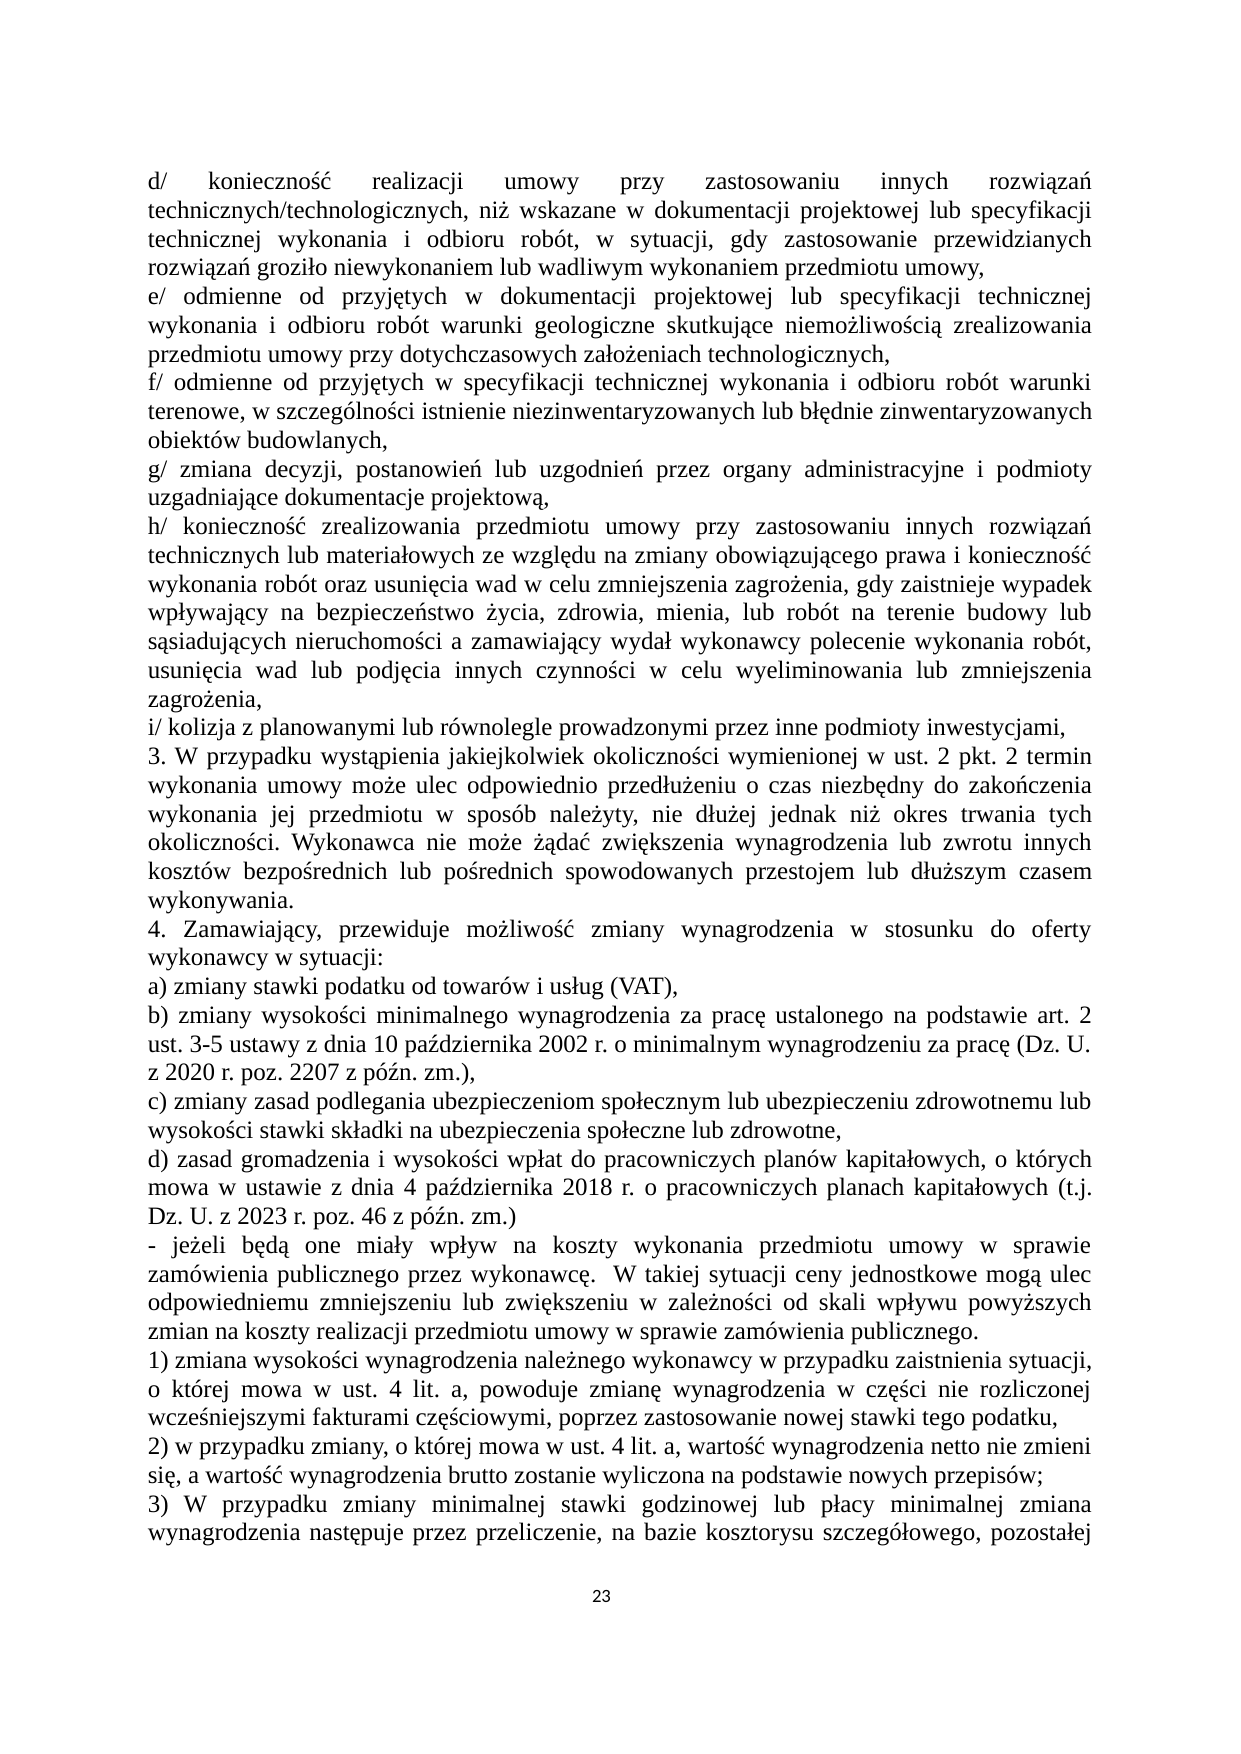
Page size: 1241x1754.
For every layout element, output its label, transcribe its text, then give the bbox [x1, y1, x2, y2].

text 2) w przypadku zmiany, o której mowa w ust. 4 lit. a, wartość wynagrodzenia netto nie zmieni się, a wartość wynagrodzenia brutto zostanie wyliczona na podstawie nowych przepisów; [148, 1431, 1093, 1489]
text 4. Zamawiający, przewiduje możliwość zmiany wynagrodzenia w stosunku do oferty wykonawcy w sytuacji: [148, 914, 1093, 971]
text f/ odmienne od przyjętych w specyfikacji technicznej wykonania i odbioru robót warunki terenowe, w szczególności istnienie niezinwentaryzowanych lub błędnie zinwentaryzowanych obiektów budowlanych, [148, 367, 1093, 454]
text 3) W przypadku zmiany minimalnej stawki godzinowej lub płacy minimalnej zmiana wynagrodzenia następuje przez przeliczenie, na bazie kosztorysu szczegółowego, pozostałej [148, 1489, 1093, 1546]
text e/ odmienne od przyjętych w dokumentacji projektowej lub specyfikacji technicznej wykonania i odbioru robót warunki geologiczne skutkujące niemożliwością zrealizowania przedmiotu umowy przy dotychczasowych założeniach technologicznych, [148, 281, 1093, 367]
text d/ konieczność realizacji umowy przy zastosowaniu innych rozwiązań technicznych/technologicznych, niż wskazane w dokumentacji projektowej lub specyfikacji technicznej wykonania i odbioru robót, w sytuacji, gdy zastosowanie przewidzianych rozwiązań groziło niewykonaniem lub wadliwym wykonaniem przedmiotu umowy, [148, 166, 1093, 281]
text h/ konieczność zrealizowania przedmiotu umowy przy zastosowaniu innych rozwiązań technicznych lub materiałowych ze względu na zmiany obowiązującego prawa i konieczność wykonania robót oraz usunięcia wad w celu zmniejszenia zagrożenia, gdy zaistnieje wypadek wpływający na bezpieczeństwo życia, zdrowia, mienia, lub robót na terenie budowy lub sąsiadujących nieruchomości a zamawiający wydał wykonawcy polecenie wykonania robót, usunięcia wad lub podjęcia innych czynności w celu wyeliminowania lub zmniejszenia zagrożenia, [148, 511, 1093, 712]
text b) zmiany wysokości minimalnego wynagrodzenia za pracę ustalonego na podstawie art. 2 ust. 3-5 ustawy z dnia 10 października 2002 r. o minimalnym wynagrodzeniu za pracę (Dz. U. z 2020 r. poz. 2207 z późn. zm.), [148, 1000, 1093, 1086]
text a) zmiany stawki podatku od towarów i usług (VAT), [148, 971, 1093, 1000]
text d) zasad gromadzenia i wysokości wpłat do pracowniczych planów kapitałowych, o których mowa w ustawie z dnia 4 października 2018 r. o pracowniczych planach kapitałowych (t.j. Dz. U. z 2023 r. poz. 46 z późn. zm.) [148, 1144, 1093, 1230]
text 3. W przypadku wystąpienia jakiejkolwiek okoliczności wymienionej w ust. 2 pkt. 2 termin wykonania umowy może ulec odpowiednio przedłużeniu o czas niezbędny do zakończenia wykonania jej przedmiotu w sposób należyty, nie dłużej jednak niż okres trwania tych okoliczności. Wykonawca nie może żądać zwiększenia wynagrodzenia lub zwrotu innych kosztów bezpośrednich lub pośrednich spowodowanych przestojem lub dłuższym czasem wykonywania. [148, 741, 1093, 914]
text - jeżeli będą one miały wpływ na koszty wykonania przedmiotu umowy w sprawie zamówienia publicznego przez wykonawcę. W takiej sytuacji ceny jednostkowe mogą ulec odpowiedniemu zmniejszeniu lub zwiększeniu w zależności od skali wpływu powyższych zmian na koszty realizacji przedmiotu umowy w sprawie zamówienia publicznego. [148, 1230, 1093, 1345]
text 1) zmiana wysokości wynagrodzenia należnego wykonawcy w przypadku zaistnienia sytuacji, o której mowa w ust. 4 lit. a, powoduje zmianę wynagrodzenia w części nie rozliczonej wcześniejszymi fakturami częściowymi, poprzez zastosowanie nowej stawki tego podatku, [148, 1345, 1093, 1431]
text g/ zmiana decyzji, postanowień lub uzgodnień przez organy administracyjne i podmioty uzgadniające dokumentacje projektową, [148, 454, 1093, 511]
text i/ kolizja z planowanymi lub równolegle prowadzonymi przez inne podmioty inwestycjami, [148, 712, 1093, 741]
text c) zmiany zasad podlegania ubezpieczeniom społecznym lub ubezpieczeniu zdrowotnemu lub wysokości stawki składki na ubezpieczenia społeczne lub zdrowotne, [148, 1086, 1093, 1144]
